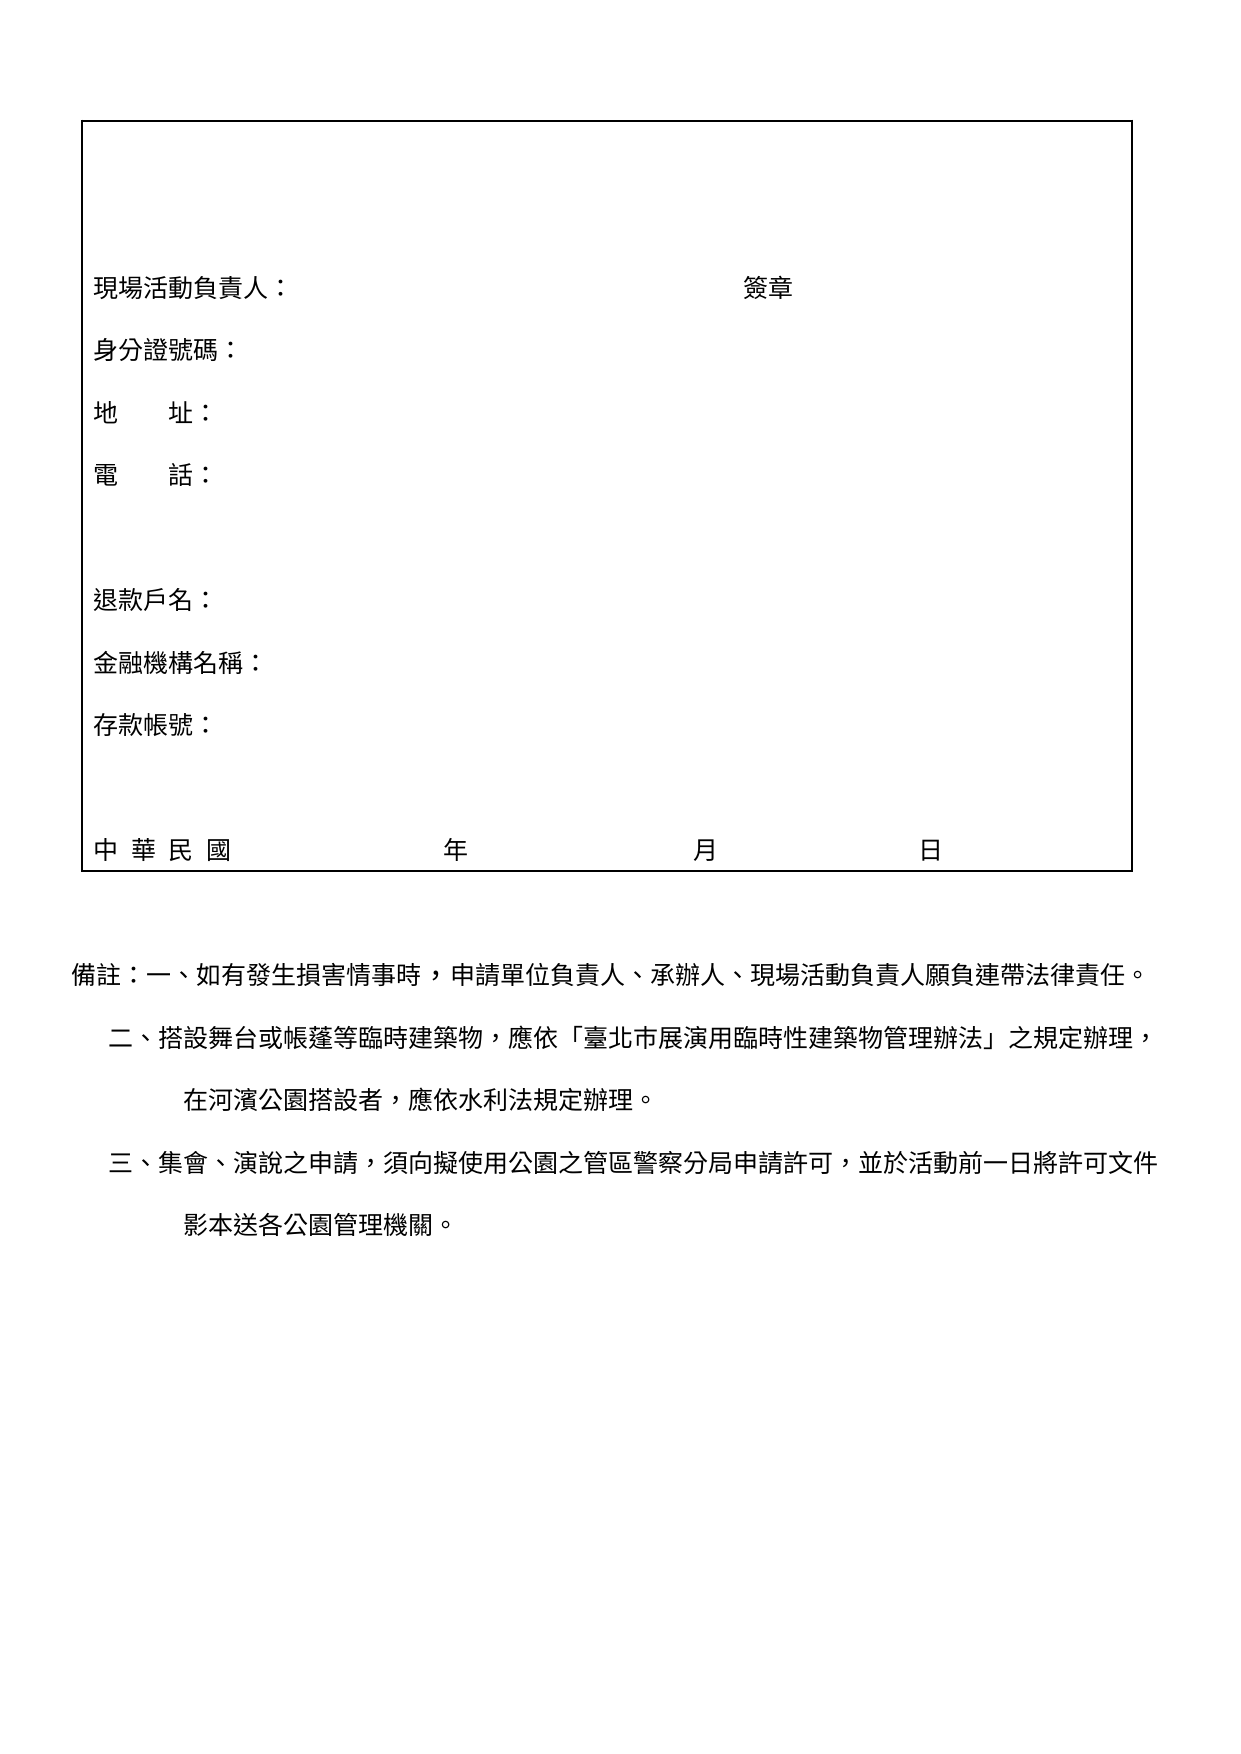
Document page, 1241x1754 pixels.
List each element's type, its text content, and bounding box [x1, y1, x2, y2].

table_cell 現場活動負責人： 簽章 身分證號碼： 地 址： 電 話： 退款戶名： 金融機構名稱： 存款帳號： 中 華 民 國 年 月 日 [83, 122, 1131, 869]
text 備註：一、如有發生損害情事時，申請單位負責人、承辦人、現場活動負責人願負連帶法律責任。 [71, 932, 1169, 994]
text 二、搭設舞台或帳蓬等臨時建築物，應依「臺北巿展演用臨時性建築物管理辦法」之規定辦理，在河濱公園搭設者，應依水利法規定辦理。 [71, 994, 1169, 1119]
text 三、集會、演說之申請，須向擬使用公園之管區警察分局申請許可，並於活動前一日將許可文件影本送各公園管理機關。 [71, 1119, 1169, 1244]
